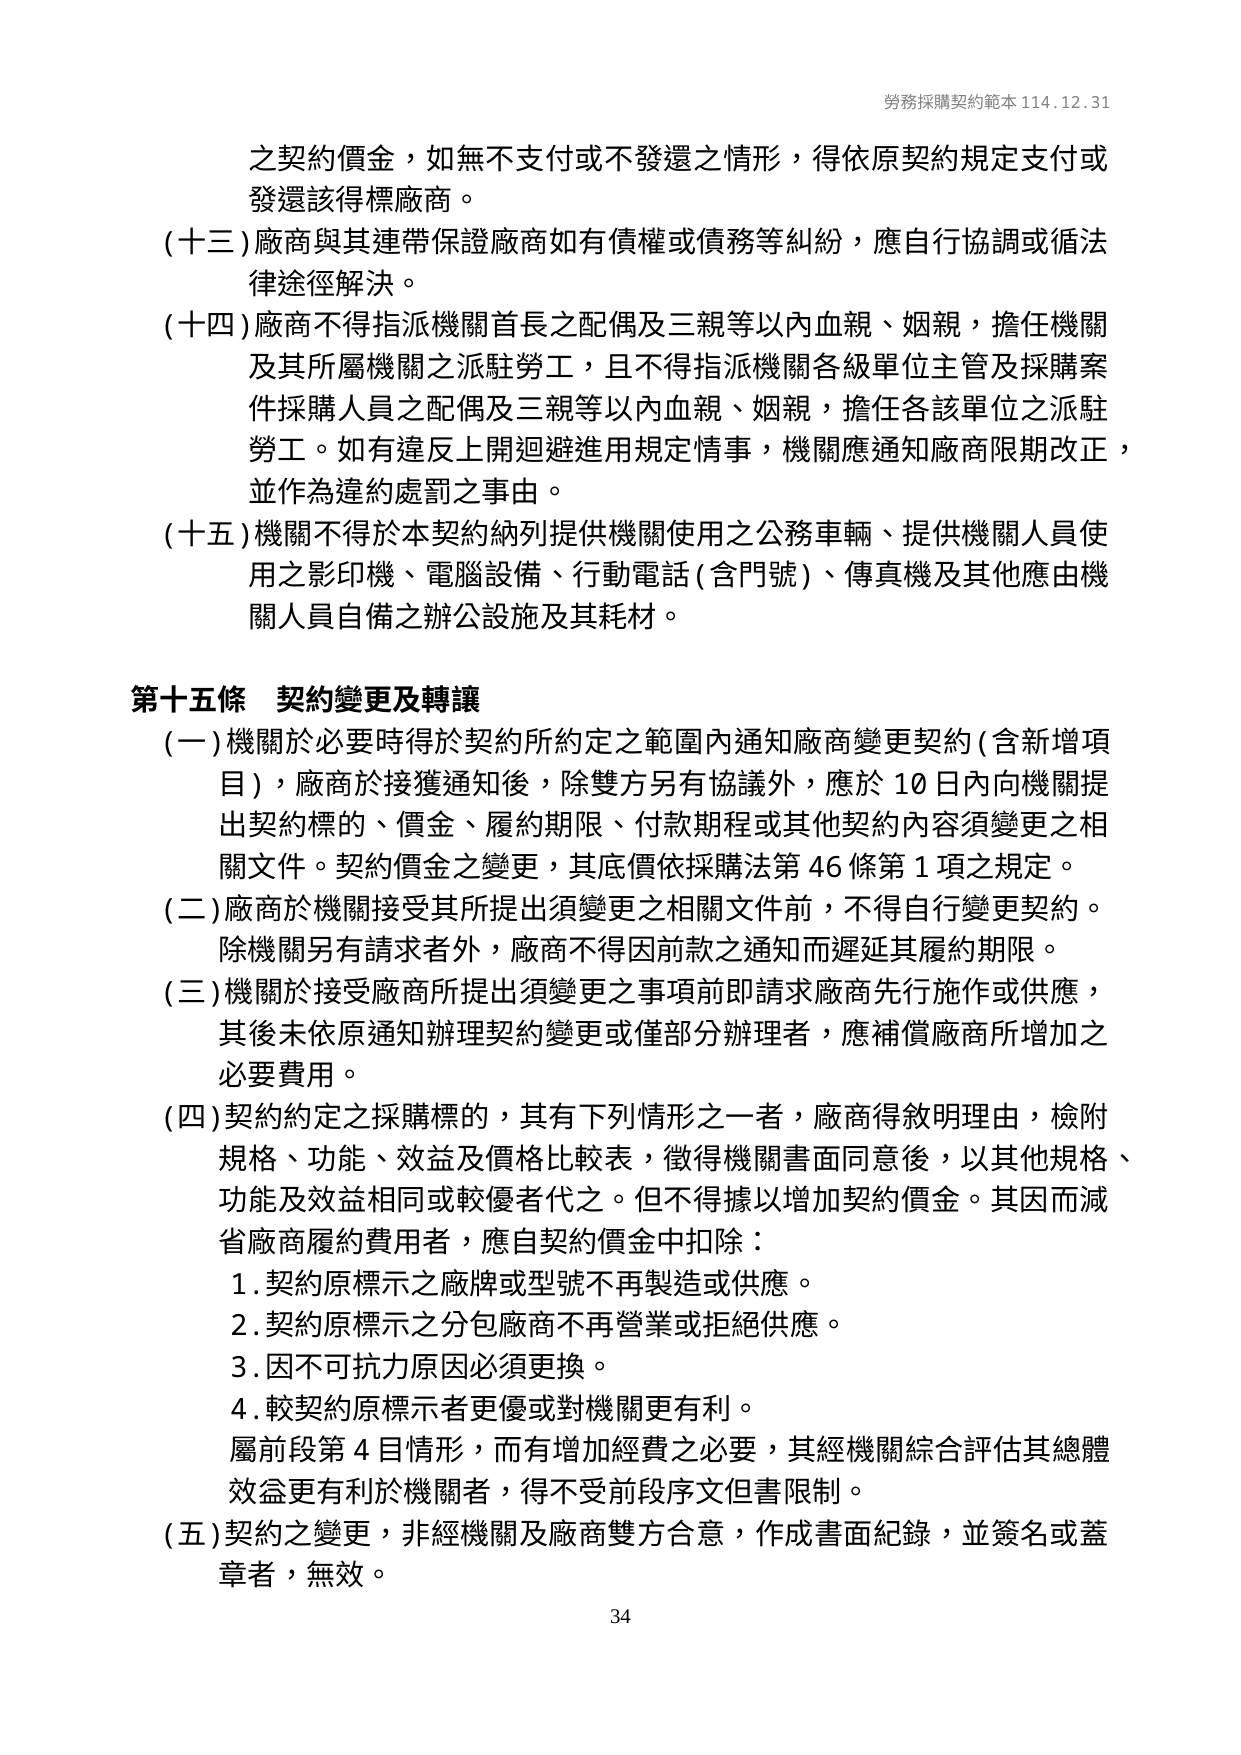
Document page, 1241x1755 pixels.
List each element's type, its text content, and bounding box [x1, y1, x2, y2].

text 1.契約原標示之廠牌或型號不再製造或供應。 [230, 1261, 1110, 1302]
text 屬前段第4目情形，而有增加經費之必要，其經機關綜合評估其總體效益更有利於機關者，得不受前段序文但書限制。 [229, 1427, 1110, 1511]
text (一)機關於必要時得於契約所約定之範圍內通知廠商變更契約(含新增項目)，廠商於接獲通知後，除雙方另有協議外，應於10日內向機關提出契約標的、價金、履約期限、付款期程或其他契約內容須變更之相關文件。契約價金之變更，其底價依採購法第46條第1項之規定。 [159, 719, 1110, 886]
text (十五)機關不得於本契約納列提供機關使用之公務車輛、提供機關人員使用之影印機、電腦設備、行動電話(含門號)、傳真機及其他應由機關人員自備之辦公設施及其耗材。 [159, 511, 1110, 636]
text 第十五條 契約變更及轉讓 [130, 677, 1110, 719]
text (十三)廠商與其連帶保證廠商如有債權或債務等糾紛，應自行協調或循法律途徑解決。 [159, 219, 1110, 302]
text (四)契約約定之採購標的，其有下列情形之一者，廠商得敘明理由，檢附規格、功能、效益及價格比較表，徵得機關書面同意後，以其他規格、功能及效益相同或較優者代之。但不得據以增加契約價金。其因而減省廠商履約費用者，應自契約價金中扣除： [159, 1094, 1110, 1261]
text (三)機關於接受廠商所提出須變更之事項前即請求廠商先行施作或供應，其後未依原通知辦理契約變更或僅部分辦理者，應補償廠商所增加之必要費用。 [159, 969, 1110, 1094]
text 之契約價金，如無不支付或不發還之情形，得依原契約規定支付或發還該得標廠商。 [159, 136, 1110, 219]
text 3.因不可抗力原因必須更換。 [230, 1344, 1110, 1386]
text 2.契約原標示之分包廠商不再營業或拒絕供應。 [230, 1302, 1110, 1344]
text 4.較契約原標示者更優或對機關更有利。 [230, 1386, 1110, 1427]
text (二)廠商於機關接受其所提出須變更之相關文件前，不得自行變更契約。除機關另有請求者外，廠商不得因前款之通知而遲延其履約期限。 [159, 886, 1110, 969]
text (十四)廠商不得指派機關首長之配偶及三親等以內血親、姻親，擔任機關及其所屬機關之派駐勞工，且不得指派機關各級單位主管及採購案件採購人員之配偶及三親等以內血親、姻親，擔任各該單位之派駐勞工。如有違反上開迴避進用規定情事，機關應通知廠商限期改正，並作為違約處罰之事由。 [159, 302, 1110, 511]
text (五)契約之變更，非經機關及廠商雙方合意，作成書面紀錄，並簽名或蓋章者，無效。 [159, 1511, 1110, 1594]
